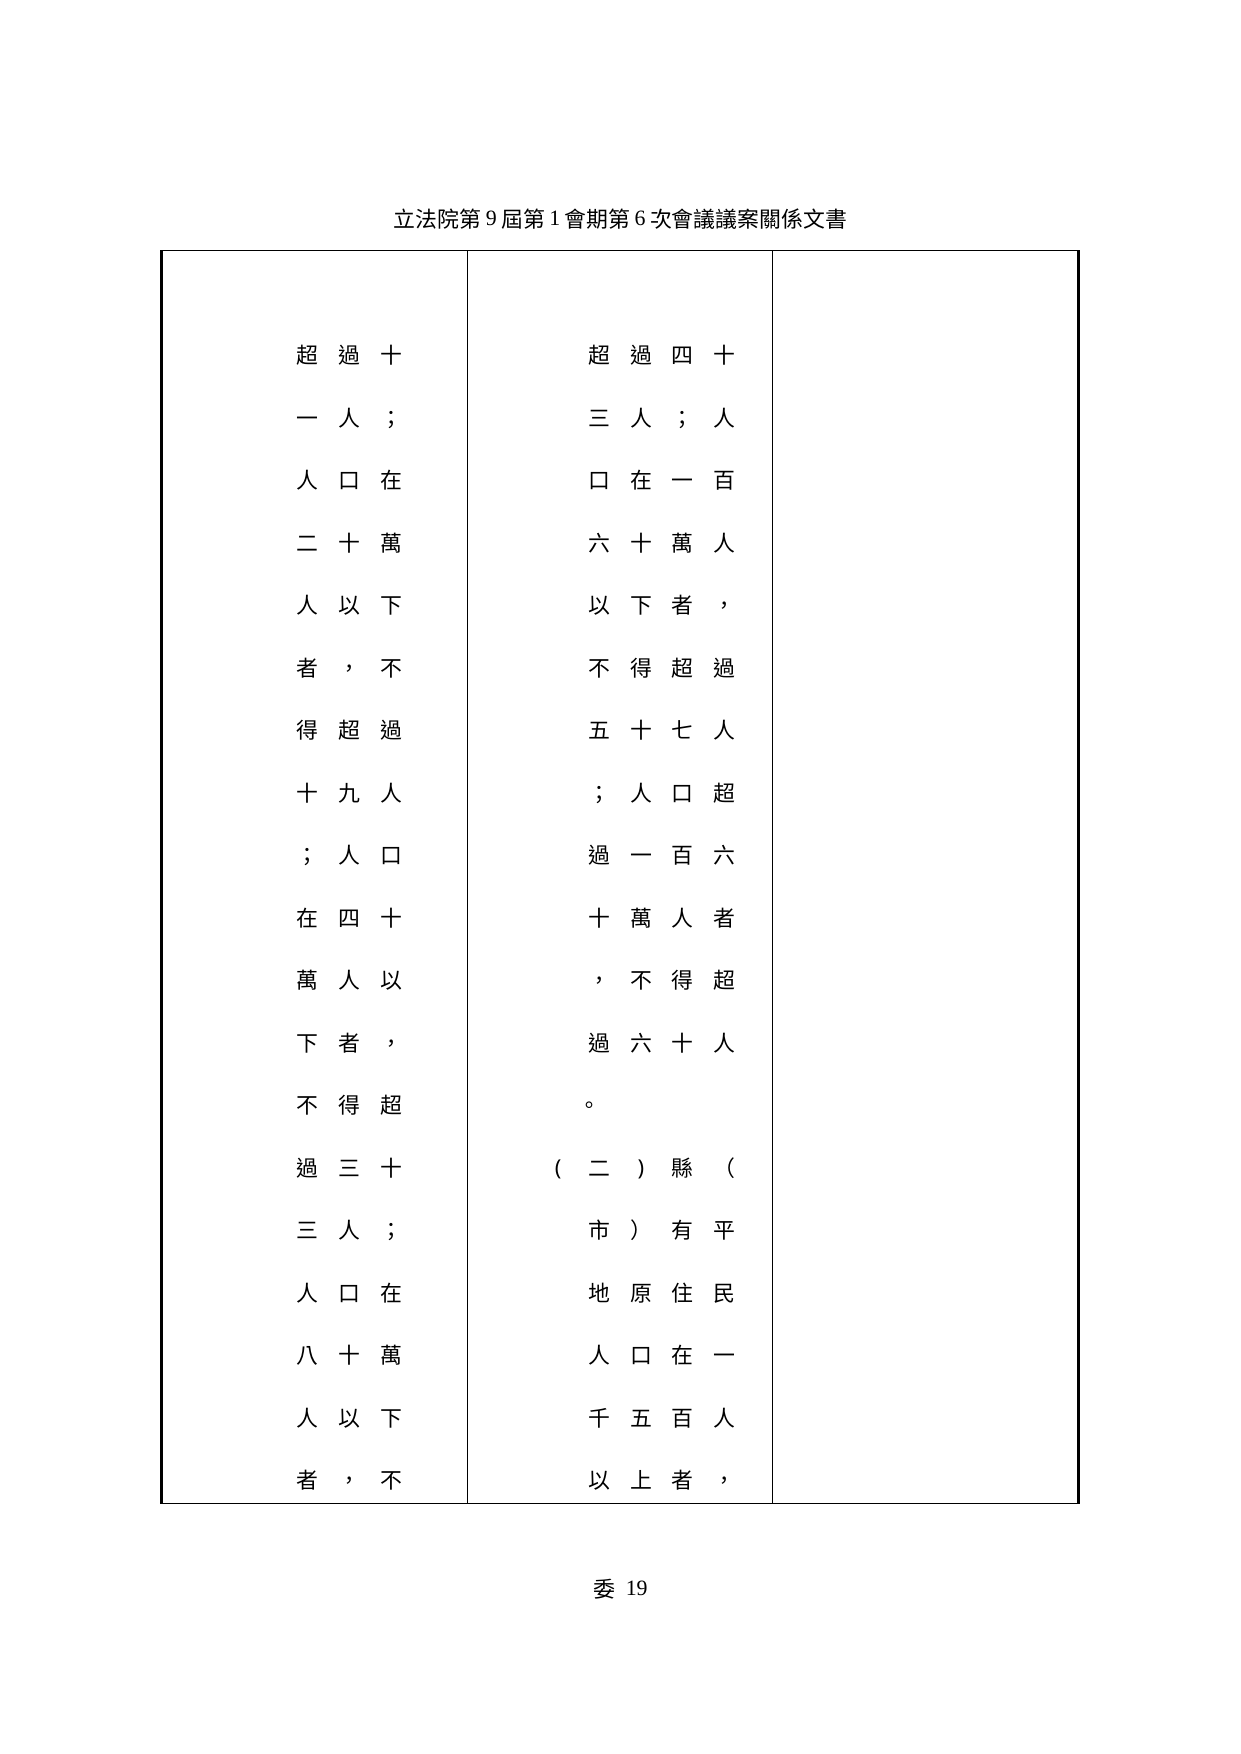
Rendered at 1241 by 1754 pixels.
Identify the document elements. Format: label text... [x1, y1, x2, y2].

table_cell [773, 251, 1077, 1503]
table_cell 超過四十三人；人口在一百六十萬人以下者，不得超過五十七人；人口超過一百六十萬人者，不得超過六十人。 (二)縣（市）有平地原住民人口在一千五百人以上者， [468, 251, 772, 1503]
table_cell 超過十一人；人口在二十萬人以下者，不得超過十九人；人口在四十萬人以下者，不得超過三十三人；人口在八十萬人以下者，不 [163, 251, 467, 1503]
